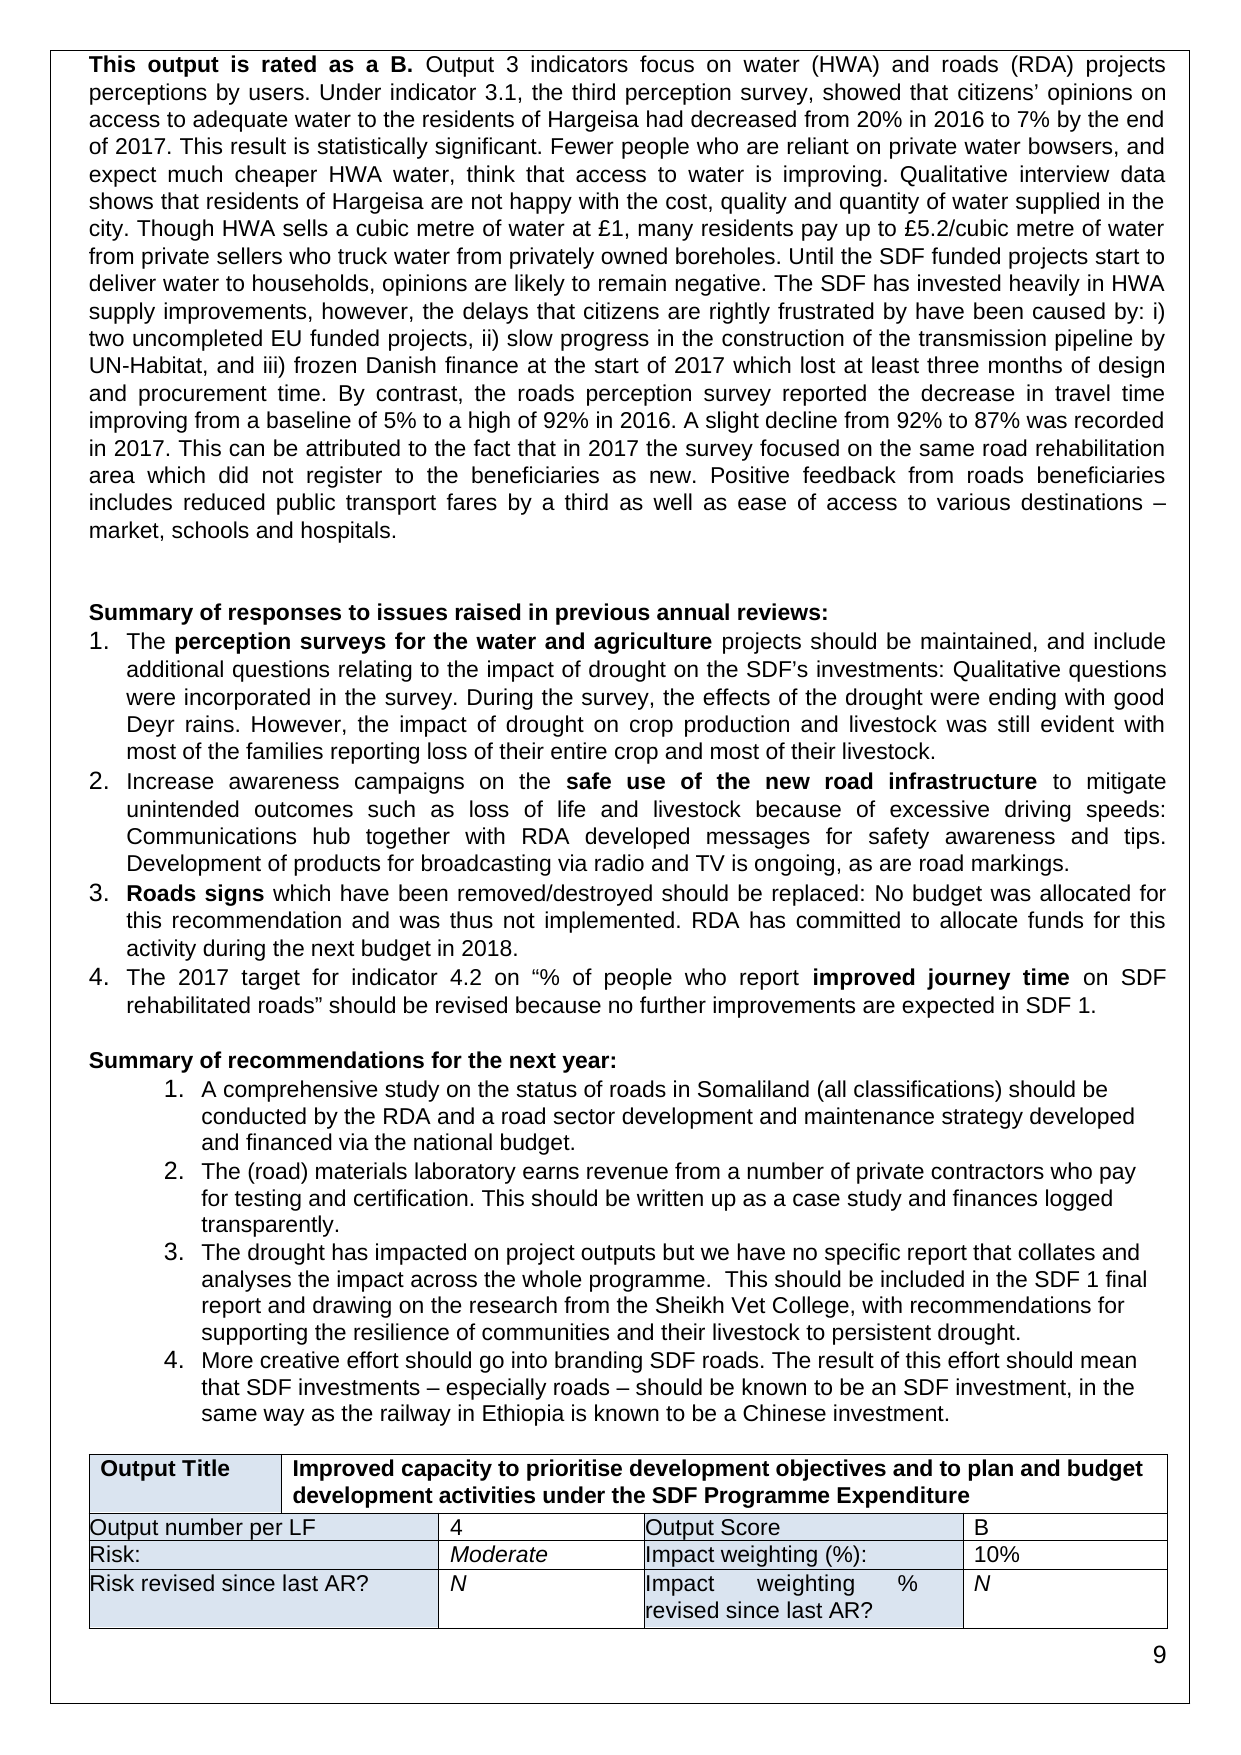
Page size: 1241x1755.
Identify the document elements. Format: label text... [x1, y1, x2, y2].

list The perception surveys for the water and agriculture projects should be maintained, and include additional questions relating to the impact of drought on the SDF’s investments: Qualitative questions were incorporated in the survey. During the survey, the effects of the drought were ending with good Deyr rains. However, the impact of drought on crop production and livestock was still evident with most of the families reporting loss of their entire crop and most of their livestock. [89, 626, 1167, 765]
table_cell Impact weighting % revised since last AR? [645, 1570, 963, 1627]
table_cell B [964, 1514, 1167, 1540]
table_header Output Title [90, 1455, 281, 1512]
list The 2017 target for indicator 4.2 on “% of people who report improved journey time on SDF rehabilitated roads” should be revised because no further improvements are expected in SDF 1. [89, 962, 1167, 1018]
table_cell Impact weighting (%): [645, 1541, 963, 1569]
table_cell Risk revised since last AR? [90, 1570, 438, 1627]
table_cell Output Score [645, 1514, 963, 1540]
list Roads signs which have been removed/destroyed should be replaced: No budget was allocated for this recommendation and was thus not implemented. RDA has committed to allocate funds for this activity during the next budget in 2018. [89, 878, 1167, 961]
table_cell 10% [964, 1541, 1167, 1569]
table_cell Output number per LF [90, 1514, 438, 1540]
table_cell Risk: [90, 1541, 438, 1569]
text Summary of recommendations for the next year: [89, 1047, 1167, 1073]
list A comprehensive study on the status of roads in Somaliland (all classifications) should be conducted by the RDA and a road sector development and maintenance strategy developed and financed via the national budget. [164, 1074, 1167, 1156]
table_cell 4 [439, 1514, 644, 1540]
text This output is rated as a B. Output 3 indicators focus on water (HWA) and roads (RDA) projects perceptions by users. Under indicator 3.1, the third perception survey, showed that citizens’ opinions on access to adequate water to the residents of Hargeisa had decreased from 20% in 2016 to 7% by the end of 2017. This result is statistically significant. Fewer people who are reliant on private water bowsers, and expect much cheaper HWA water, think that access to water is improving. Qualitative interview data shows that residents of Hargeisa are not happy with the cost, quality and quantity of water supplied in the city. Though HWA sells a cubic metre of water at £1, many residents pay up to £5.2/cubic metre of water from private sellers who truck water from privately owned boreholes. Until the SDF funded projects start to deliver water to households, opinions are likely to remain negative. The SDF has invested heavily in HWA supply improvements, however, the delays that citizens are rightly frustrated by have been caused by: i) two uncompleted EU funded projects, ii) slow progress in the construction of the transmission pipeline by UN-Habitat, and iii) frozen Danish finance at the start of 2017 which lost at least three months of design and procurement time. By contrast, the roads perception survey reported the decrease in travel time improving from a baseline of 5% to a high of 92% in 2016. A slight decline from 92% to 87% was recorded in 2017. This can be attributed to the fact that in 2017 the survey focused on the same road rehabilitation area which did not register to the beneficiaries as new. Positive feedback from roads beneficiaries includes reduced public transport fares by a third as well as ease of access to various destinations – market, schools and hospitals. [89, 51, 1167, 543]
list The (road) materials laboratory earns revenue from a number of private contractors who pay for testing and certification. This should be written up as a case study and finances logged transparently. [164, 1156, 1167, 1237]
list Increase awareness campaigns on the safe use of the new road infrastructure to mitigate unintended outcomes such as loss of life and livestock because of excessive driving speeds: Communications hub together with RDA developed messages for safety awareness and tips. Development of products for broadcasting via radio and TV is ongoing, as are road markings. [89, 766, 1167, 877]
table_cell N [964, 1570, 1167, 1627]
table_cell N [439, 1570, 644, 1627]
list The drought has impacted on project outputs but we have no specific report that collates and analyses the impact across the whole programme. This should be included in the SDF 1 final report and drawing on the research from the Sheikh Vet College, with recommendations for supporting the resilience of communities and their livestock to persistent drought. [164, 1237, 1167, 1345]
table_cell Moderate [439, 1541, 644, 1569]
table_header Improved capacity to prioritise development objectives and to plan and budget development activities under the SDF Programme Expenditure [282, 1455, 1167, 1512]
text Summary of responses to issues raised in previous annual reviews: [89, 599, 1167, 625]
list More creative effort should go into branding SDF roads. The result of this effort should mean that SDF investments – especially roads – should be known to be an SDF investment, in the same way as the railway in Ethiopia is known to be a Chinese investment. [164, 1345, 1167, 1426]
